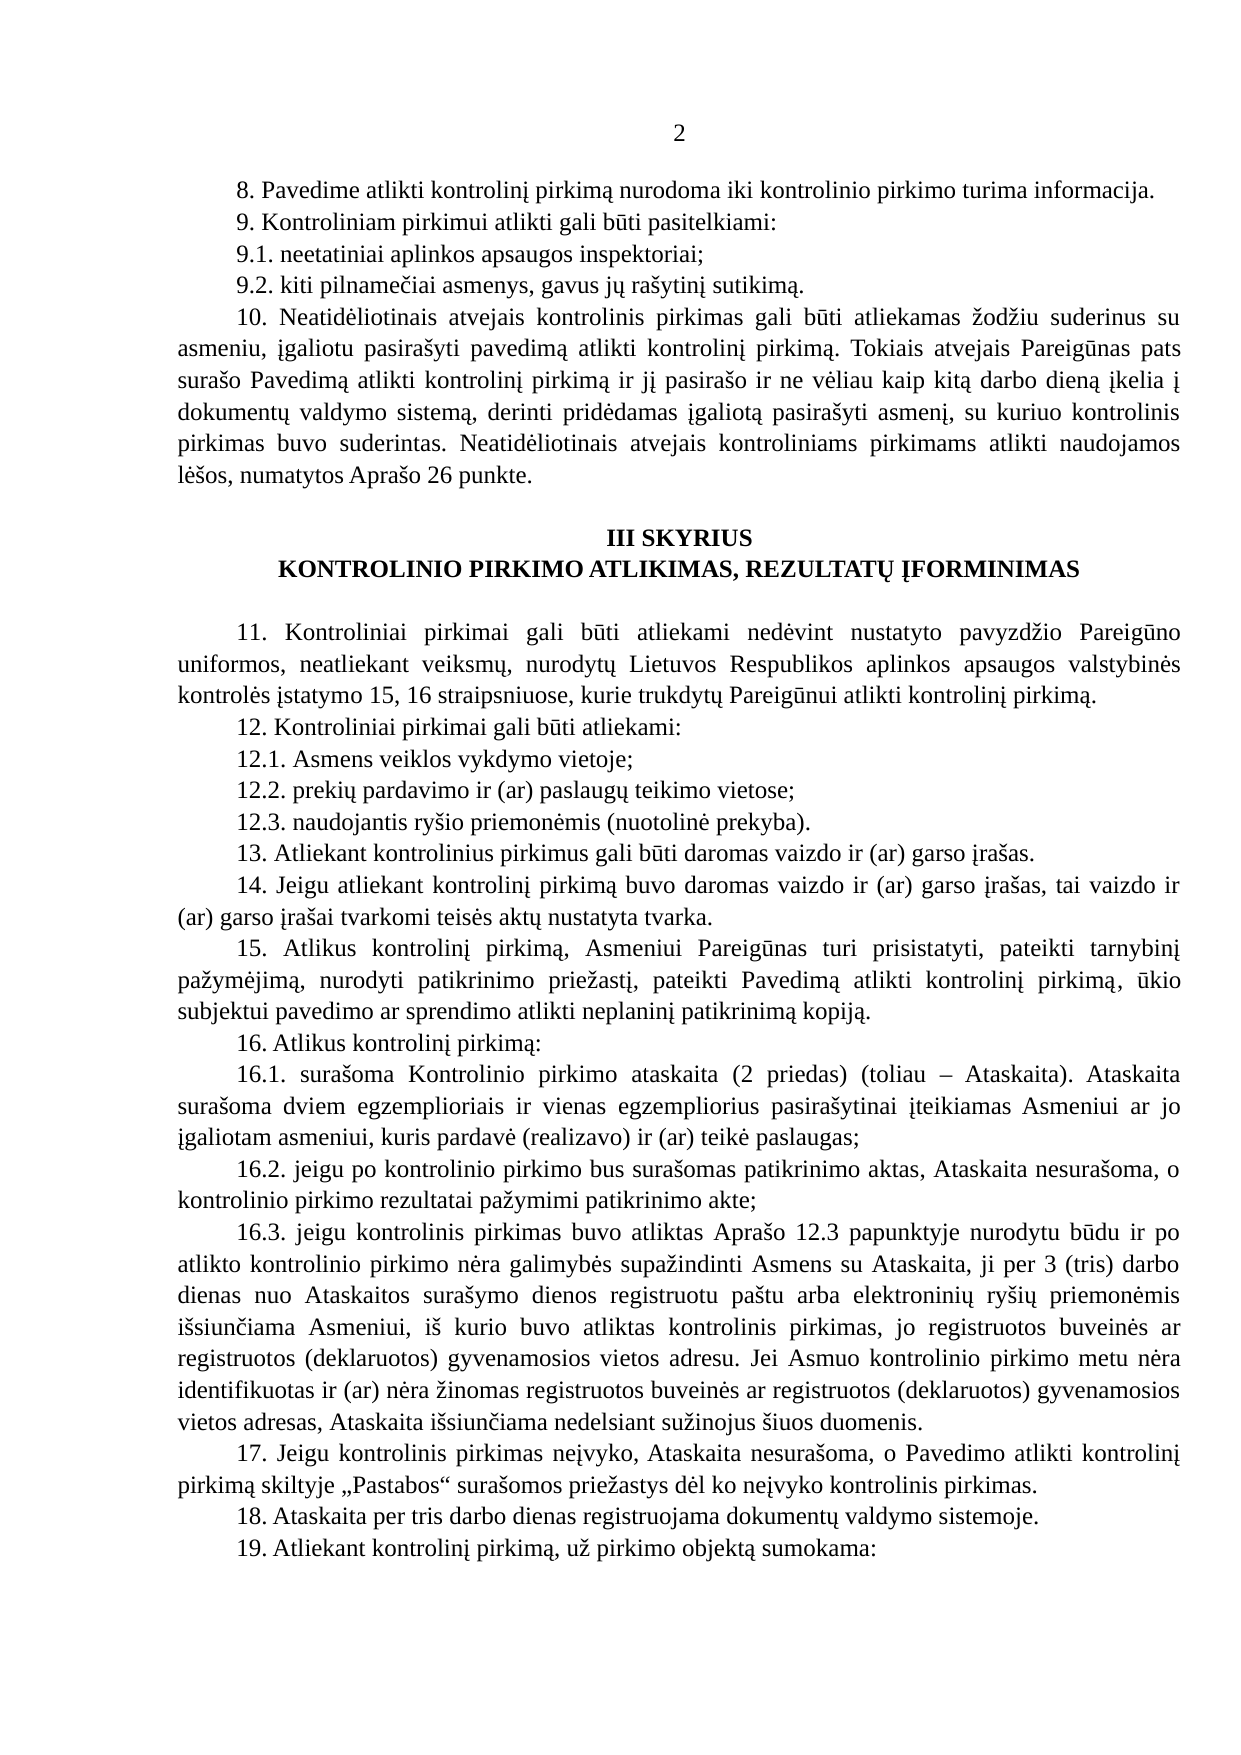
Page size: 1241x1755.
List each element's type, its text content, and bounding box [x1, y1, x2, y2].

text 11. Kontroliniai pirkimai gali būti atliekami nedėvint nustatyto pavyzdžio Pareigūno uniformos, neatliekant veiksmų, nurodytų Lietuvos Respublikos aplinkos apsaugos valstybinės kontrolės įstatymo 15, 16 straipsniuose, kurie trukdytų Pareigūnui atlikti kontrolinį pirkimą. [177, 617, 1181, 709]
text 16.1. surašoma Kontrolinio pirkimo ataskaita (2 priedas) (toliau – Ataskaita). Ataskaita surašoma dviem egzemplioriais ir vienas egzempliorius pasirašytinai įteikiamas Asmeniui ar jo įgaliotam asmeniui, kuris pardavė (realizavo) ir (ar) teikė paslaugas; [177, 1059, 1181, 1151]
text 12.3. naudojantis ryšio priemonėmis (nuotolinė prekyba). [177, 807, 1181, 836]
text 8. Pavedime atlikti kontrolinį pirkimą nurodoma iki kontrolinio pirkimo turima informacija. [177, 176, 1181, 204]
text 15. Atlikus kontrolinį pirkimą, Asmeniui Pareigūnas turi prisistatyti, pateikti tarnybinį pažymėjimą, nurodyti patikrinimo priežastį, pateikti Pavedimą atlikti kontrolinį pirkimą, ūkio subjektui pavedimo ar sprendimo atlikti neplaninį patikrinimą kopiją. [177, 933, 1181, 1025]
text 12.1. Asmens veiklos vykdymo vietoje; [177, 744, 1181, 772]
text 17. Jeigu kontrolinis pirkimas neįvyko, Ataskaita nesurašoma, o Pavedimo atlikti kontrolinį pirkimą skiltyje „Pastabos“ surašomos priežastys dėl ko neįvyko kontrolinis pirkimas. [177, 1438, 1181, 1498]
text 18. Ataskaita per tris darbo dienas registruojama dokumentų valdymo sistemoje. [177, 1501, 1181, 1530]
text 16. Atlikus kontrolinį pirkimą: [177, 1028, 1181, 1057]
text 19. Atliekant kontrolinį pirkimą, už pirkimo objektą sumokama: [177, 1533, 1181, 1562]
text 9.1. neetatiniai aplinkos apsaugos inspektoriai; [177, 239, 1181, 267]
text III SKYRIUS [177, 523, 1181, 552]
text 13. Atliekant kontrolinius pirkimus gali būti daromas vaizdo ir (ar) garso įrašas. [177, 838, 1181, 867]
text 12.2. prekių pardavimo ir (ar) paslaugų teikimo vietose; [177, 775, 1181, 804]
text 9.2. kiti pilnamečiai asmenys, gavus jų rašytinį sutikimą. [177, 270, 1181, 299]
text 9. Kontroliniam pirkimui atlikti gali būti pasitelkiami: [177, 207, 1181, 236]
text 16.2. jeigu po kontrolinio pirkimo bus surašomas patikrinimo aktas, Ataskaita nesurašoma, o kontrolinio pirkimo rezultatai pažymimi patikrinimo akte; [177, 1154, 1181, 1214]
text 12. Kontroliniai pirkimai gali būti atliekami: [177, 712, 1181, 741]
text 14. Jeigu atliekant kontrolinį pirkimą buvo daromas vaizdo ir (ar) garso įrašas, tai vaizdo ir (ar) garso įrašai tvarkomi teisės aktų nustatyta tvarka. [177, 870, 1181, 930]
text 16.3. jeigu kontrolinis pirkimas buvo atliktas Aprašo 12.3 papunktyje nurodytu būdu ir po atlikto kontrolinio pirkimo nėra galimybės supažindinti Asmens su Ataskaita, ji per 3 (tris) darbo dienas nuo Ataskaitos surašymo dienos registruotu paštu arba elektroninių ryšių priemonėmis išsiunčiama Asmeniui, iš kurio buvo atliktas kontrolinis pirkimas, jo registruotos buveinės ar registruotos (deklaruotos) gyvenamosios vietos adresu. Jei Asmuo kontrolinio pirkimo metu nėra identifikuotas ir (ar) nėra žinomas registruotos buveinės ar registruotos (deklaruotos) gyvenamosios vietos adresas, Ataskaita išsiunčiama nedelsiant sužinojus šiuos duomenis. [177, 1217, 1181, 1435]
text 10. Neatidėliotinais atvejais kontrolinis pirkimas gali būti atliekamas žodžiu suderinus su asmeniu, įgaliotu pasirašyti pavedimą atlikti kontrolinį pirkimą. Tokiais atvejais Pareigūnas pats surašo Pavedimą atlikti kontrolinį pirkimą ir jį pasirašo ir ne vėliau kaip kitą darbo dieną įkelia į dokumentų valdymo sistemą, derinti pridėdamas įgaliotą pasirašyti asmenį, su kuriuo kontrolinis pirkimas buvo suderintas. Neatidėliotinais atvejais kontroliniams pirkimams atlikti naudojamos lėšos, numatytos Aprašo 26 punkte. [177, 302, 1181, 488]
text KONTROLINIO PIRKIMO ATLIKIMAS, REZULTATŲ ĮFORMINIMAS [177, 554, 1181, 583]
